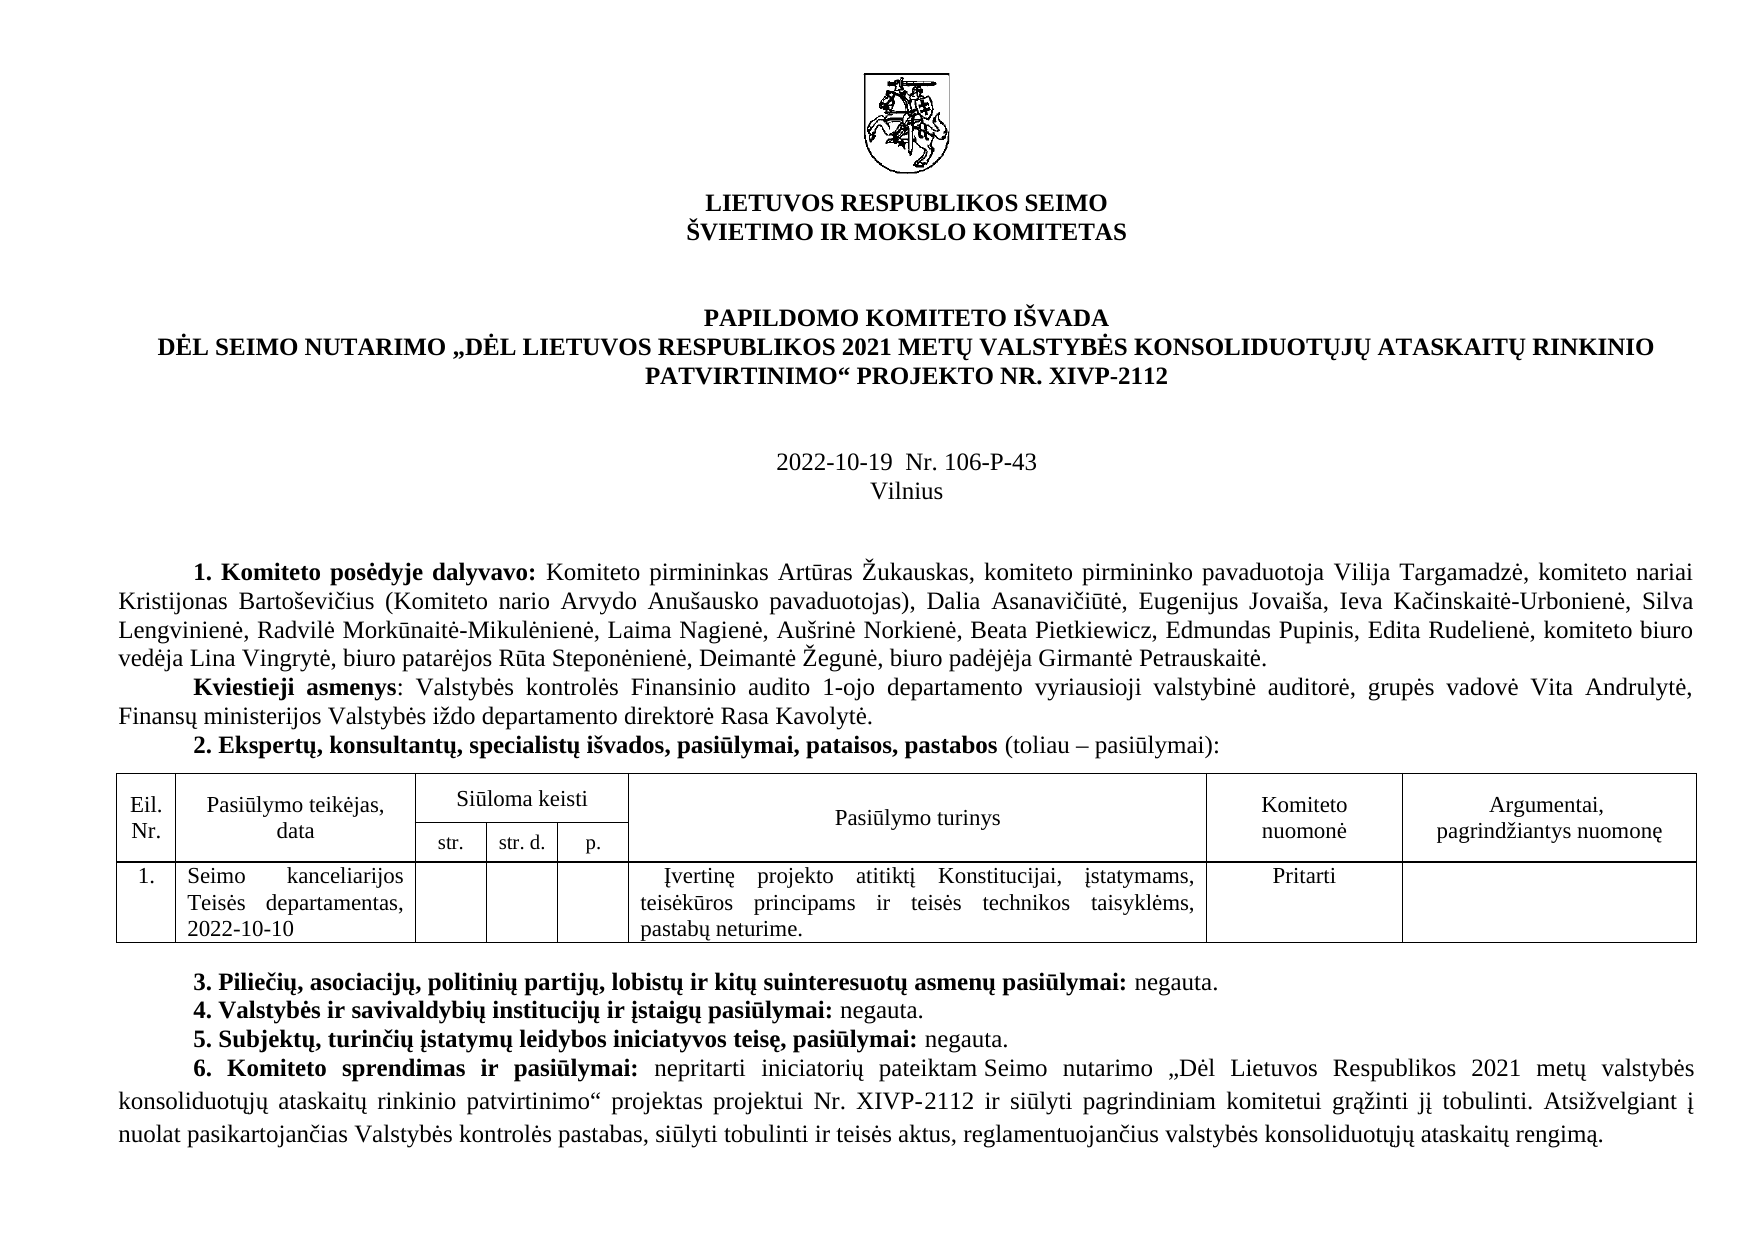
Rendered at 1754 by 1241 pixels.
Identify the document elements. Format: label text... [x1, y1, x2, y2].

text 2022-10-19 Nr. 106-P-43 [118, 447, 1695, 476]
subtitle 3. Piliečių, asociacijų, politinių partijų, lobistų ir kitų suinteresuotų asmenų pasiūlymai: negauta. [118, 967, 1695, 995]
subtitle 2. Ekspertų, konsultantų, specialistų išvados, pasiūlymai, pataisos, pastabos (toliau – pasiūlymai): [118, 730, 1695, 758]
table_cell [1403, 863, 1696, 942]
text švietimo ir mokslo komitetAS [118, 217, 1695, 246]
table_cell Įvertinę projekto atitiktį Konstitucijai, įstatymams, teisėkūros principams ir teisės technikos taisyklėms, pastabų neturime. [629, 863, 1206, 942]
text LIETUVOS RESPUBLIKOS SEIMO [118, 188, 1695, 217]
table_cell [487, 863, 557, 942]
table_cell [558, 863, 628, 942]
subtitle 4. Valstybės ir savivaldybių institucijų ir įstaigų pasiūlymai: negauta. [118, 995, 1695, 1024]
text Kviestieji asmenys: Valstybės kontrolės Finansinio audito 1-ojo departamento vyriausioji valstybinė auditorė, grupės vadovė Vita Andrulytė, Finansų ministerijos Valstybės iždo departamento direktorė Rasa Kavolytė. [118, 672, 1695, 730]
table_cell p. [558, 823, 628, 861]
table_cell str. d. [487, 823, 557, 861]
text Vilnius [118, 476, 1695, 504]
table_cell str. [416, 823, 486, 861]
subtitle DĖL Seimo nutarimo „Dėl Lietuvos Respublikos 2021 metų valstybės konsoliduotųjų ataskaitų rinkinio patvirtinimo“ projektO nr. XIVP-2112 [118, 332, 1695, 389]
table_cell Seimo kanceliarijos Teisės departamentas, 2022-10-10 [176, 863, 415, 942]
table_cell [416, 863, 486, 942]
subtitle 5. Subjektų, turinčių įstatymų leidybos iniciatyvos teisę, pasiūlymai: negauta. [118, 1024, 1695, 1053]
table_header Argumentai, pagrindžiantys nuomonę [1403, 774, 1696, 861]
table_header Pasiūlymo teikėjas, data [176, 774, 415, 861]
table_header Komiteto nuomonė [1207, 774, 1402, 861]
text 6. Komiteto sprendimas ir pasiūlymai: nepritarti iniciatorių pateiktam Seimo nutarimo „Dėl Lietuvos Respublikos 2021 metų valstybės konsoliduotųjų ataskaitų rinkinio patvirtinimo“ projektas projektui Nr. XIVP-2112 ir siūlyti pagrindiniam komitetui grąžinti jį tobulinti. Atsižvelgiant į nuolat pasikartojančias Valstybės kontrolės pastabas, siūlyti tobulinti ir teisės aktus, reglamentuojančius valstybės konsoliduotųjų ataskaitų rengimą. [118, 1053, 1695, 1148]
table_header Siūloma keisti [416, 774, 628, 822]
table_cell 1. [117, 863, 175, 942]
text 1. Komiteto posėdyje dalyvavo: Komiteto pirmininkas Artūras Žukauskas, komiteto pirmininko pavaduotoja Vilija Targamadzė, komiteto nariai Kristijonas Bartoševičius (Komiteto nario Arvydo Anušausko pavaduotojas), Dalia Asanavičiūtė, Eugenijus Jovaiša, Ieva Kačinskaitė-Urbonienė, Silva Lengvinienė, Radvilė Morkūnaitė-Mikulėnienė, Laima Nagienė, Aušrinė Norkienė, Beata Pietkiewicz, Edmundas Pupinis, Edita Rudelienė, komiteto biuro vedėja Lina Vingrytė, biuro patarėjos Rūta Steponėnienė, Deimantė Žegunė, biuro padėjėja Girmantė Petrauskaitė. [118, 557, 1695, 672]
table_cell Pritarti [1207, 863, 1402, 942]
table_header Eil. Nr. [117, 774, 175, 861]
subtitle PAPILDOMO KOMITETO IŠVADA [118, 303, 1695, 332]
table_header Pasiūlymo turinys [629, 774, 1206, 861]
